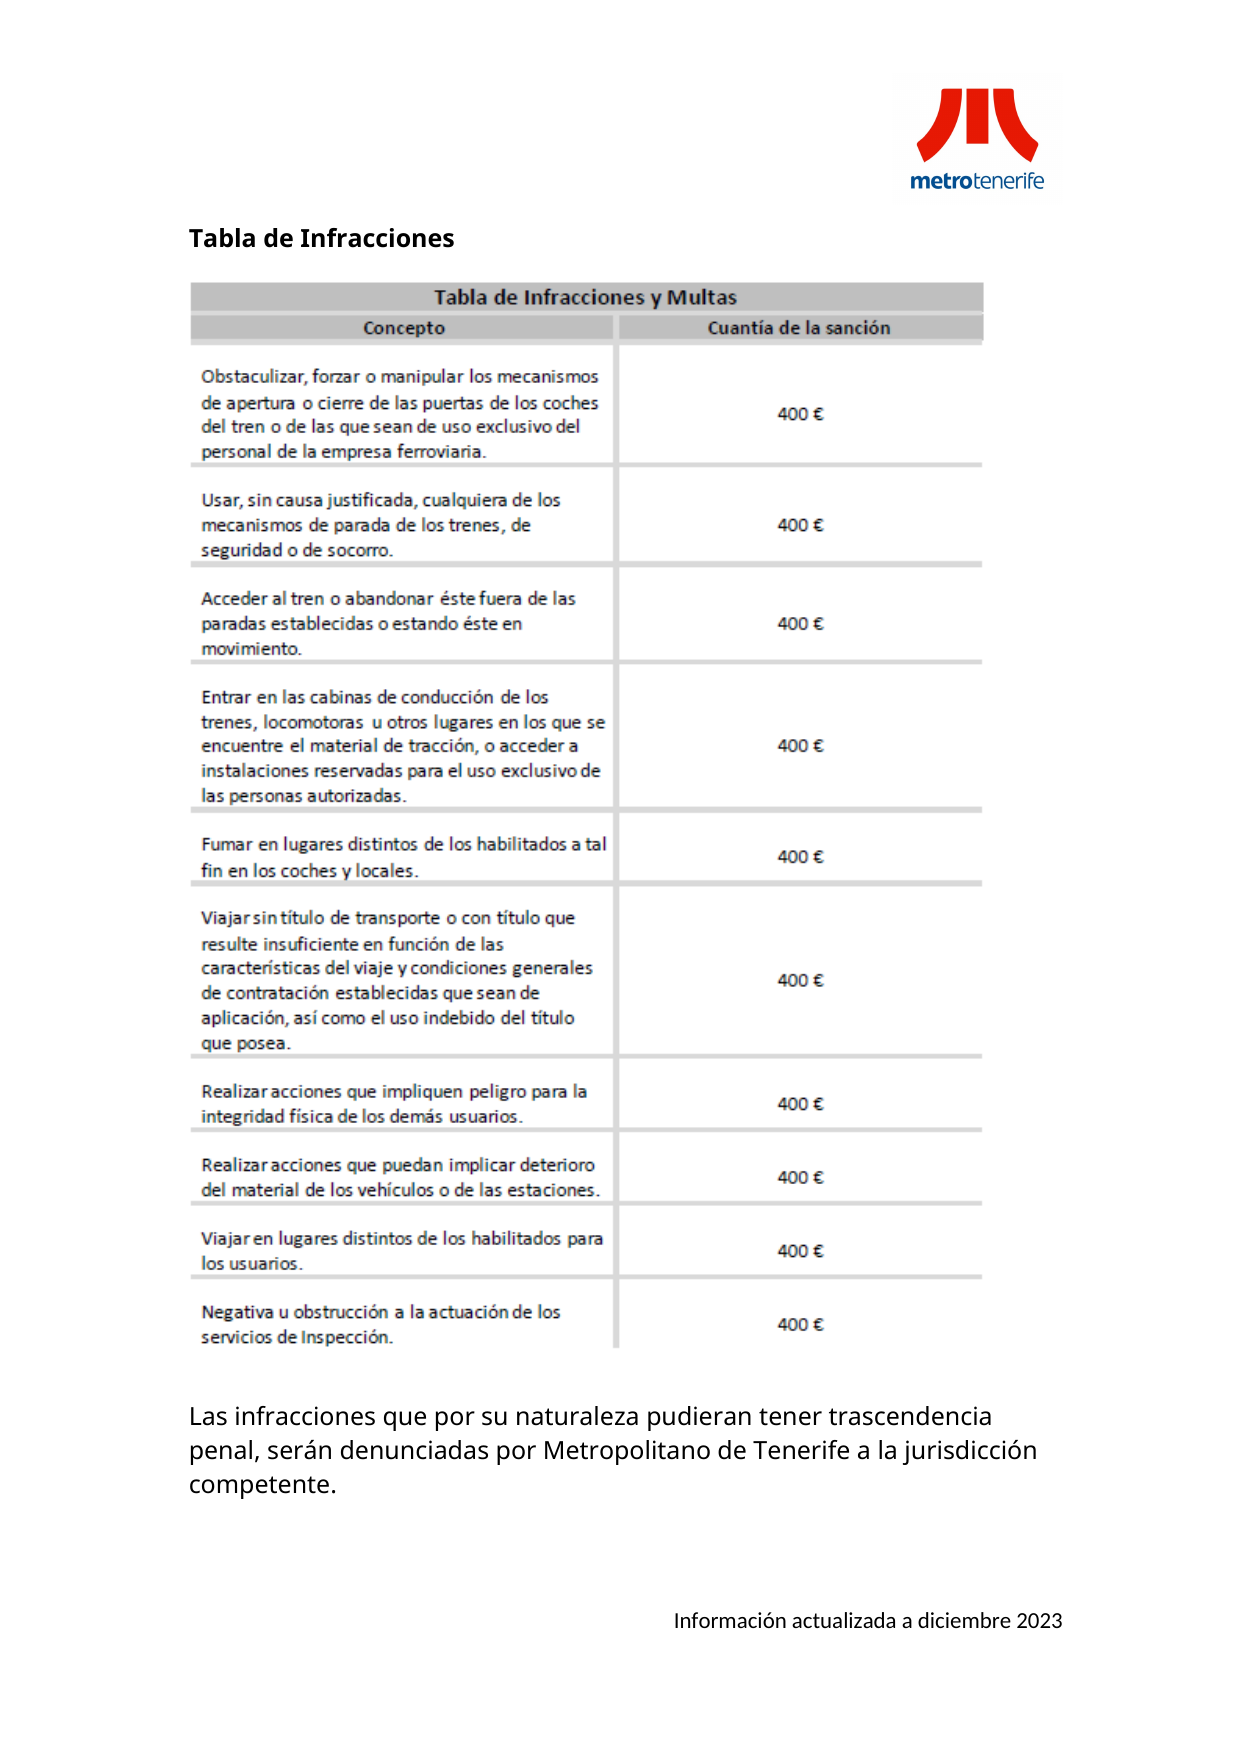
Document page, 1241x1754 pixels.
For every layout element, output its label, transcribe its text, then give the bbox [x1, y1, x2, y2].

table_cell Metropolitano de Tenerife, S.A, en adelante Metrotenerife, es una única Unidad Administrativa que se dedica al transporte público. Guía de usuario ¿Cómo viajar? Adquirir su billete en cualquiera de las máquinas expendedoras que encontrará en las paradas o en las oficinas comerciales. También a través de internet entrando en la Aplicación ten+móvil o en la web de www.tenmas.es Esperar a que el tranvía se detenga completamente en la parada y presionar el botón de apertura de la puerta por la que vaya a acceder. Validar su billete nada más acceder al tranvía, incluso en caso de trasbordos, en cualquiera de las validadoras que encontrará junto a las puertas. Si varias personas viajan con el mismo billete, deben validarlo tantas veces como personas viajen. En el caso de viajar con la aplicación ten+móvil debe validar su billete digital enfocando con el móvil los códigos QR del interior del tranvía, tal como señala la aplicación. Descender del vehículo en la parada a la que se dirija. El tranvía se detiene en todas las paradas, debiendo usted únicamente pulsar el botón de apertura de la puerta por la que desee salir. Tranvía Doble. Más capacidad, más comodidad. El tranvía doble (dos tranvías acoplados) nos permite duplicar la capacidad del sistema. Operamos con ellos en determinadas fechas en las que se requiere potenciar el servicio como la celebración del Carnaval de Santa Cruz o la víspera de Reyes Magos en el que se desplaza una gran cantidad de gente en el Área Metropolitana de la Isla. Ventajas del Tranvía El tranvía une Santa Cruz y La Laguna, ofreciendo numerosas ventajas para los ciudadanos de estas dos ciudades y de toda la Isla: Llegarás puntual y rápido Este sistema de transporte te garantiza puntualidad y fiabilidad, ya que dispone de una vía exclusiva sin obstáculos, en la que no puede interferir el tráfico en ningún momento. Viajarás seguro y cómodo El tranvía es uno de los medios más seguros, con bajo índice de accidentes por horas de circulación y pasajeros transportados. Además, dispone de la última tecnología y materiales anti-impacto, antipatinaje y antideslizante. Viajarás cómodo, con accesos de piso bajo, en asientos ergonómicos, amplias lunas para disfrutar de la luz natural y el paisaje, con aire acondicionado y un sistema de megafonía que te informará de la llegada a cada estación. Ideal para tus compras y ocio. Viajarás en un transporte accesible El Tranvía de Tenerife es un transporte de todos, plenamente accesible. El primer transporte público de pasajeros de España certificado por AENOR, en el que cuidamos continuamente que ninguna barrera impida su utilización [Memoria de Accesibilidad] Mejorarás el Medioambiente Colaborar con la descongestión del tráfico, ayuda con este medio de transporte limpio y silencioso a mejorar nuestra salud y calidad de vida en la ciudad Ahorrarás notablemente Los precios subvencionados y moderados, repercuten en tu economía familiar. Además, habrás favorecido la integración de las 2 ciudades, ampliando el área metropolitana al mismo precio que el antiguo billete urbano. Disfrutarás de más tiempo para ti El tranvía te garantiza más tiempo para ti, te regala un viaje de descanso para leer, escuchar música, hablar con tus familiares y amigos, o simplemente pensar tranquilamente sin estrés. NORMATIVA DEL TRANVÍA Las principales normas que se deben respetar en el uso del tranvía son: Dejar salir antes de entrar Los niños menores de 5 años no pagan Validar siempre el billete, incluso en los transbordos La sanción por viajar sin el billete correcto es de 400 euros Prohibido reproducir música con volumen alto No se puede viajar con animales, excepto perros lazarillos Está prohibido fumar, comer y beber dentro del tranvía Prohibido colocar los pies sobre los asientos Derechos y deberes Derechos Ser informado sobre las características de prestación del servicio y de sus posibles incidencias. Elegir entre los diferentes billetes de transporte que, según precios y condiciones figuren en los Cuadros de Tarifas aprobados. Ser transportados con un billete o título de transporte válidos antes de iniciar su viaje. Ser tratado correctamente por el personal de Metro Ligero, con amabilidad y diligencia en las peticiones de ayuda e información que soliciten del mismo. Renunciar, en caso de incidencia o suspensión del servicio a continuar el viaje, y obtener otro título en iguales condiciones o la devolución del importe al mismo. Formular las reclamaciones sobre las características de prestación de los servicios de Metro Ligero, a través del libro de reclamaciones en las oficinas comerciales del operador. Recibir contestación a la reclamación formulada en un plazo inferior a un mes. Las personas de edad avanzada, embarazadas y otros colectivos que determine la empresa, disponen de asientos reservados y debidamente señalizados. Las personas de movilidad reducida disponen de accesos señalizados en el tranvía, así como espacio reservado en el interior para viajar con seguridad. Transportar objetos y bultos de mano, siempre que éstos no supongan molestias o peligros para otros clientes. Transportar bicicletas cuando el estado de ocupación lo permita y no suponga molestias para el resto de los clientes, circunstancias que determinarán los Agente de Metro Ligero. Los clientes de Metro Ligero, en caso de accidente, tienen derecho a las indemnizaciones que pudieran corresponder si fuera el caso. Deberes Estar provisto de su título o billete de transporte validado, conservarlo durante todo el trayecto y ponerlo a disposición del personal de Metro Ligero. Salvo niños menores de 5 años siempre que vayan acompañados de un adulto y no ocupen asiento. La obligación de validar corresponderá igualmente en transbordos y para aquellos títulos especiales bonificados (jubilados, discapacitados, etc.). El cliente está obligado a identificarse a petición de los Agentes de Metro Ligero. Comportase de forma correcta con el resto de los clientes y personal de Metro Ligero. Ceder los asientos reservados para personas discapacitadas, mayores, embarazadas o con niños pequeños en brazos. Prohibido fumar, comer, consumir sustancias tóxicas, bebidas alcohólicas o estupefacientes y arrojar desperdicios dentro del vehículo. Prohibido viajar con animales, excepto perros guía y aquellos que se puedan transportar en jaulas de dimensiones reducidas bajo responsabilidad del cliente. Activar la apertura de emergencia sin causa justificada, conllevará denuncia judicial por poner en riesgo la vida de los clientes de Metro Ligero. Prohibido forzar o manipular el mecanismo de apertura o cierre de las puertas de acceso al vehículo. No practicar la mendicidad, venta, publicidad o fijar carteles dentro de los vehículos y en las paradas. Infracciones Constituyen infracciones todas aquellas conductas incluidas en el Reglamento del Servicio de Metro Ligero de Tenerife publicado en el Boletín Oficial de la Provincia de Santa Cruz de Tenerife núm. 55, miércoles 29 de abril de 2015. Se consideran infracciones, entre otras, viajar sin título de transporte o con título que resulte insuficiente, fumar o llevar el cigarro encendido en todos los vehículos y dependencias que integran la red del Tranvía, o realizar acciones que puedan implicar deterioro o causa de suciedad en los vehículos o instalaciones y, en general, las que perjudiquen los intereses del servicio o el operador. Los empleados del Tranvía tendrán, en el ejercicio de sus funciones inspectoras, la consideración de Agentes de la Autoridad. Tabla de Infracciones Las infracciones que por su naturaleza pudieran tener trascendencia penal, serán denunciadas por Metropolitano de Tenerife a la jurisdicción competente. Formas de Pago Si el/la infractor/a abona la denuncia formulada en el plazo de 5 días hábiles, a contar desde el día siguiente al de la denuncia, la cuantía quedará reducida a 40 €, sin perjuicio de formular alegaciones y recursos pertinentes. El pago de la denuncia podrá realizarse en las Oficinas Comerciales de Metropolitano de Tenerife, S.A. Teléfono de Atención al Cliente: 922 099 119 / 900 906 545 Reglamento de servicio El Pleno del Cabildo Insular de Tenerife, en sesión ordinaria celebrada el 23 de diciembre de 2014, acordó la aprobación de la modificación del Reglamento del Servicio del Metro Ligero de Tenerife. El texto íntegro se puede consultar en: https://metrotenerife.com/wp-content/uploads/2015/06/2015-Reglamento-Tranvia.pdf Recorridos y Horarios El tranvía de Tenerife, con dos líneas en servicio, enlaza y comunica los principales lugares de interés del área metropolitana de la isla, entre los municipios de Santa Cruz y La Laguna. La Línea 1 conecta con los principales centros administrativos, equipamientos culturales, educativos, hospitalarios, de servicio y zonas comerciales de las dos ciudades. La Línea 2, con un trazado transversal a la anterior, circula entre zonas de alta densidad de población de estos municipios, como son La Cuesta, Taco y Tíncer. Accede a Tranvía Online Consulta en tiempo real el paso del Tranvía por la parada que vayas a utilizar https://tranviaonline.metrotenerife.com/ Conexiones del Tranvía-Guagua ¿Sabes que puedes enlazar tu viaje en Tranvía con la guagua? https://titsa.com/index.php/tus-guaguas/politica-de-transbordos Planifica tu viaje con Google Transit https://maps.google.com/intl/es/landing/transit/#dmy Horarios o Intervalo de paso Servicio durante todo el año: de lunes a viernes de 6:00 a 24:00 horas; fines de semana y festivos con servicio ininterrumpido. Horas punta de 7:00 a 15:00 horas con un tranvía pasando cada 5 minutos (horario invierno). Billetes y Tarifas Una amplia gama de títulos Metrotenerife ofrece una gama tarifaria adaptada a las necesidades de sus clientes y adecuada a las circunstancias económicas, sociales y personales de cada uno de ellos, a través de descuentos y ofertas personalizadas. Para ello los billetes se presentan en dos soportes: en la Tarjeta sin contacto ten+ y en la Aplicación digital ten+móvil, ambos para viajar en el tranvía y guaguas del área metropolitana, así como del resto de la Isla. En la actualidad, las personas residentes en Canarias pueden acceder a unos bonos financiados por el Ministerio de Transportes, Movilidad y Agenda Urbana que permiten viajar sin coste: Bono Residente Canario, Abono Joven, Abono Mensual Sénior >65 y Abono Mensual para Personas con Discapacidad. Descubre como viajar con ten+móvil Aplicación accesible para comprar y validar los billetes a través del móvil https://tenmasmovil.es/ Una red de transporte que conecta toda la Zona Metropolitana de Tenerife Transporte metropolitano integrado El transporte metropolitano integrado es una realidad gracias a la coordinación global de los transportes públicos del área metropolitana de Tenerife, mediante sistemas de líneas, información y tarificación coordinados para facilitar el transporte al conjunto de viajeros que cada día se desplazan en esta zona. El sistema de transporte metropolitano integrado se ha diseñado de modo que los viajeros puedan hacer trasbordos, en todas las paradas del tranvía y en todas las paradas de guaguas que necesitemos, facilitando de este modo el acceso y los desplazamientos entre las distintas zonas del área metropolitana. Puntos de Venta y Recarga de Títulos Máquinas expendedoras en todas las paradas del Tranvía. En las máquinas expendedoras de todas las paradas del tranvía se podrán adquirir los distintos tipos de títulos. Se aceptan monedas/billetes y tarjetas de crédito como métodos de pago. Su utilización es muy sencilla, siendo los menús y submenús muy intuitivos. Oficinas Comerciales. También se podrán adquirir los títulos de transporte y obtener todo tipo de información del servicio en las dos oficinas comerciales instaladas en los terminales de la Línea 1, parada Intercambiador en Santa Cruz, y parada Trinidad en La Laguna. Otros puntos de venta en la red de guaguas. Los títulos compatibles para los dos modos de transporte, tranvía y guagua, también se pueden adquirir en la red de quioscos y establecimientos comerciales, así como en los Intercambiadores de guaguas. Portal de ten+móvil. A través de la página https://tenmasmovil.es/ también se podrán adquirir títulos de transporte para viajar con la aplicación ten+móvil. Portal de ten+. A través de la página www.tenmas.es se pueden recargar los títulos de transporte de la tarjeta sin contacto. Atención al cliente El Compromiso de Metrotenerife Metrotenerife asume desde su nacimiento un compromiso de servicio con la sociedad de nuestra isla. Todos y cada uno de los empleados de Metrotenerife asumen este compromiso personalmente cuando se incorporan a la empresa, esforzándose día a día por ofrecer lo mejor de sí mismos en beneficio de la calidad en el servicio y de la plena satisfacción de los clientes que utilizan el tranvía para sus desplazamientos. NUESTRO COMPROMISO: FOMENTAR UN TRANSPORTE COLECTIVO DE CALIDAD Metrotenerife valora la atención al cliente como factor fundamental en el desarrollo de su servicio, que permita a todos los tinerfeños y visitantes, más allá de sus capacidades o discapacidades, disfrutar de la máxima fiabilidad, puntualidad, accesibilidad y confort en sus desplazamientos Oficinas de Información Metrotenerife dispone de dos oficinas de información en ambos términos de la línea 1 del Tranvía. En estas oficinas se presta atención a los clientes en todo lo concerniente a información general del tranvía (líneas, horarios, interconexiones con guaguas), billetes, bonos y abonos disponibles, que pueden adquirirse directamente en las mismas, abono de sanciones, así como la recepción y resolución de dudas y sugerencias que nuestros clientes puedan tener. Junto a todo esto, nuestras oficinas comerciales se encuentran a disposición de nuestros clientes para cualquier gestión en que sea necesaria la presencia física de un representante de Metrotenerife. Oficina Trinidad Avda. La Trinidad – La Laguna Horario: 8:30 – 19:45 horas (de lunes a viernes) Oficina Intercambiador Calle Víctor Zurita Soler – Santa Cruz de Tenerife Horario: 8:30 – 19:45 horas (de lunes a viernes) Centro de Atención al Cliente Teléfono: 922 099 119 / 900 906 545 ten+móvil: 922 099 390 / 900 909 019 Horario: 8:00 – 16:00 horas (lunes – viernes) metrotenerife@metrotenerife.com Oficinas Centrales Metropolitano de Tenerife, S.A. Ctra. General La Cuesta-Taco nº 124 38108 La Laguna – Santa Cruz de Tenerife Islas Canarias – España Teléfono: 922 024 800 Horario: 8:00 – 15:00 horas (lunes – viernes) [177, 205, 1063, 1572]
